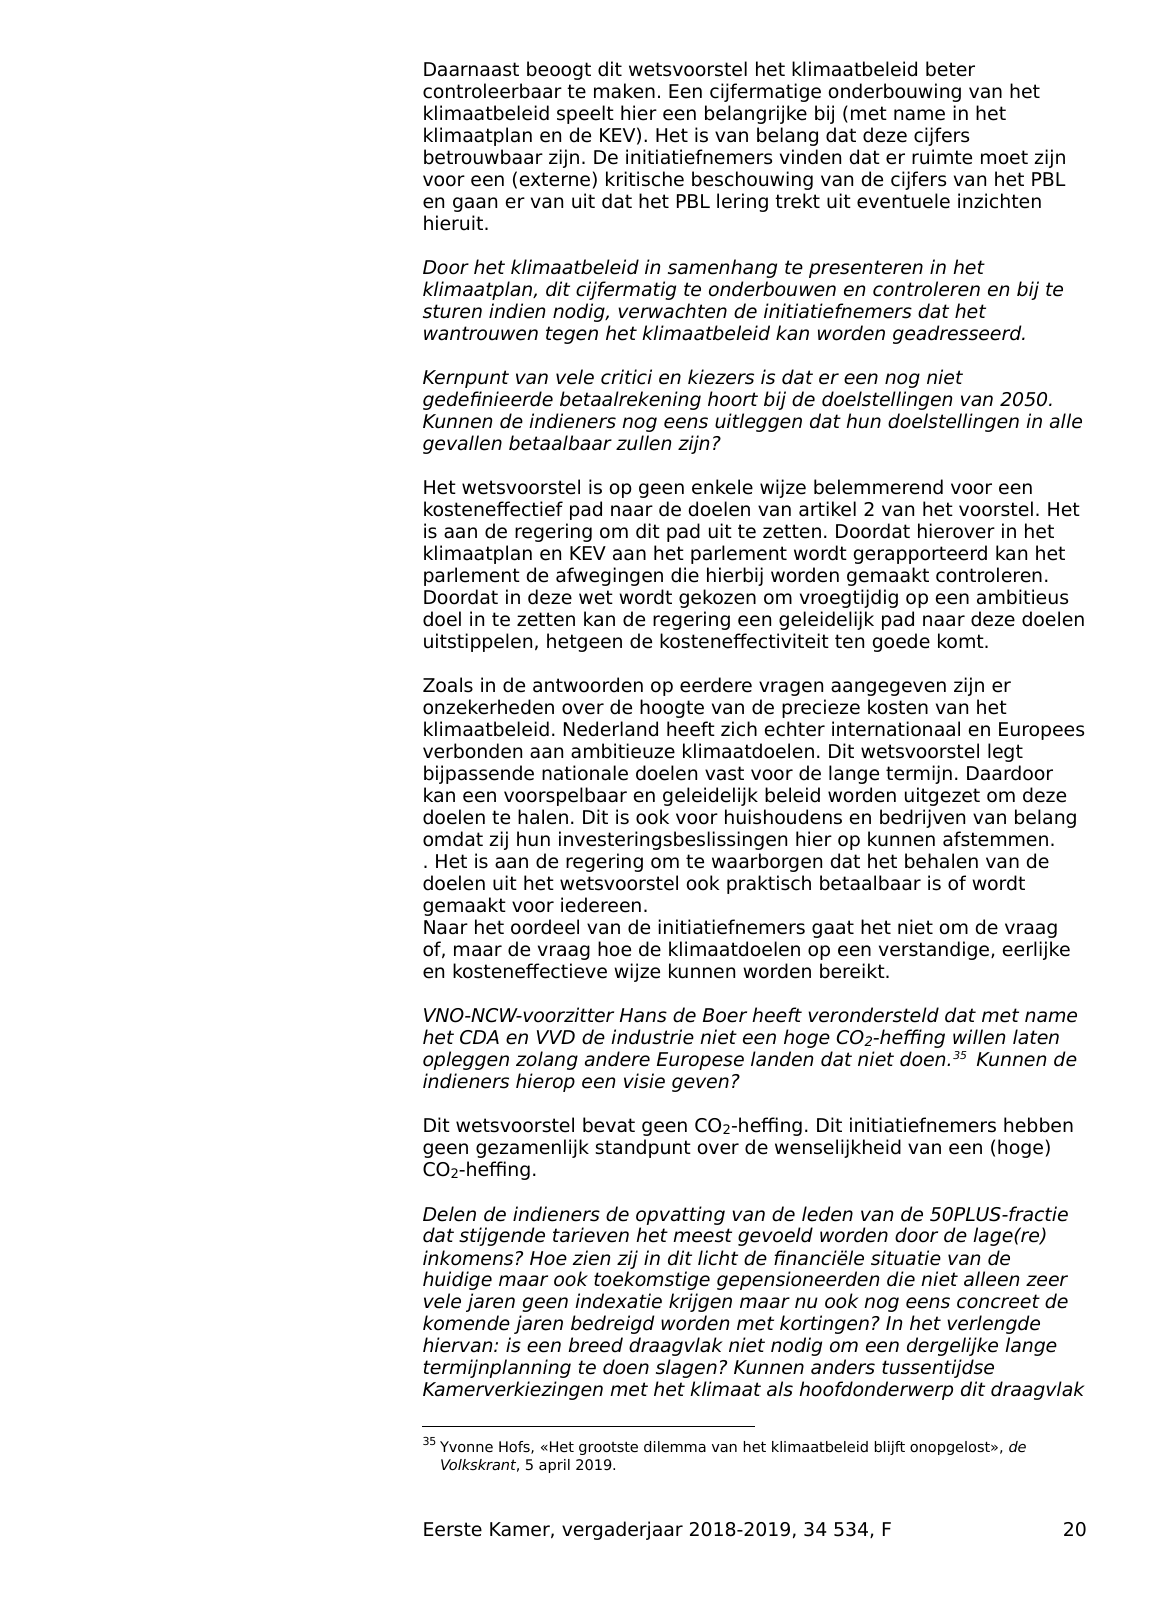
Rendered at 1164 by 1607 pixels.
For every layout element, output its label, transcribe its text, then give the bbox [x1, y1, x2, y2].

text Naar het oordeel van de initiatiefnemers gaat het niet om de vraag of, maar de vraag hoe de klimaatdoelen op een verstandige, eerlijke en kosteneffectieve wijze kunnen worden bereikt. [422, 917, 1087, 983]
text Door het klimaatbeleid in samenhang te presenteren in het klimaatplan, dit cijfermatig te onderbouwen en controleren en bij te sturen indien nodig, verwachten de initiatiefnemers dat het wantrouwen tegen het klimaatbeleid kan worden geadresseerd. [422, 257, 1087, 345]
text Het wetsvoorstel is op geen enkele wijze belemmerend voor een kosteneffectief pad naar de doelen van artikel 2 van het voorstel. Het is aan de regering om dit pad uit te zetten. Doordat hierover in het klimaatplan en KEV aan het parlement wordt gerapporteerd kan het parlement de afwegingen die hierbij worden gemaakt controleren. Doordat in deze wet wordt gekozen om vroegtijdig op een ambitieus doel in te zetten kan de regering een geleidelijk pad naar deze doelen uitstippelen, hetgeen de kosteneffectiviteit ten goede komt. [422, 477, 1087, 653]
text VNO-NCW-voorzitter Hans de Boer heeft verondersteld dat met name het CDA en VVD de industrie niet een hoge CO2-heffing willen laten opleggen zolang andere Europese landen dat niet doen. Kunnen de indieners hierop een visie geven? [422, 1005, 1087, 1093]
text Daarnaast beoogt dit wetsvoorstel het klimaatbeleid beter controleerbaar te maken. Een cijfermatige onderbouwing van het klimaatbeleid speelt hier een belangrijke bij (met name in het klimaatplan en de KEV). Het is van belang dat deze cijfers betrouwbaar zijn. De initiatiefnemers vinden dat er ruimte moet zijn voor een (externe) kritische beschouwing van de cijfers van het PBL en gaan er van uit dat het PBL lering trekt uit eventuele inzichten hieruit. [422, 59, 1087, 235]
text Delen de indieners de opvatting van de leden van de 50PLUS-fractie dat stijgende tarieven het meest gevoeld worden door de lage(re) inkomens? Hoe zien zij in dit licht de financiële situatie van de huidige maar ook toekomstige gepensioneerden die niet alleen zeer vele jaren geen indexatie krijgen maar nu ook nog eens concreet de komende jaren bedreigd worden met kortingen? In het verlengde hiervan: is een breed draagvlak niet nodig om een dergelijke lange termijnplanning te doen slagen? Kunnen anders tussentijdse Kamerverkiezingen met het klimaat als hoofdonderwerp dit draagvlak [422, 1203, 1087, 1401]
text Yvonne Hofs, «Het grootste dilemma van het klimaatbeleid blijft onopgelost», de Volkskrant, 5 april 2019. [422, 1435, 1087, 1474]
text Kernpunt van vele critici en kiezers is dat er een nog niet gedefinieerde betaalrekening hoort bij de doelstellingen van 2050. Kunnen de indieners nog eens uitleggen dat hun doelstellingen in alle gevallen betaalbaar zullen zijn? [422, 367, 1087, 455]
text Dit wetsvoorstel bevat geen CO2-heffing. Dit initiatiefnemers hebben geen gezamenlijk standpunt over de wenselijkheid van een (hoge) CO2-heffing. [422, 1115, 1087, 1181]
text . Het is aan de regering om te waarborgen dat het behalen van de doelen uit het wetsvoorstel ook praktisch betaalbaar is of wordt gemaakt voor iedereen. [422, 851, 1087, 917]
text Zoals in de antwoorden op eerdere vragen aangegeven zijn er onzekerheden over de hoogte van de precieze kosten van het klimaatbeleid. Nederland heeft zich echter internationaal en Europees verbonden aan ambitieuze klimaatdoelen. Dit wetsvoorstel legt bijpassende nationale doelen vast voor de lange termijn. Daardoor kan een voorspelbaar en geleidelijk beleid worden uitgezet om deze doelen te halen. Dit is ook voor huishoudens en bedrijven van belang omdat zij hun investeringsbeslissingen hier op kunnen afstemmen. [422, 675, 1087, 851]
